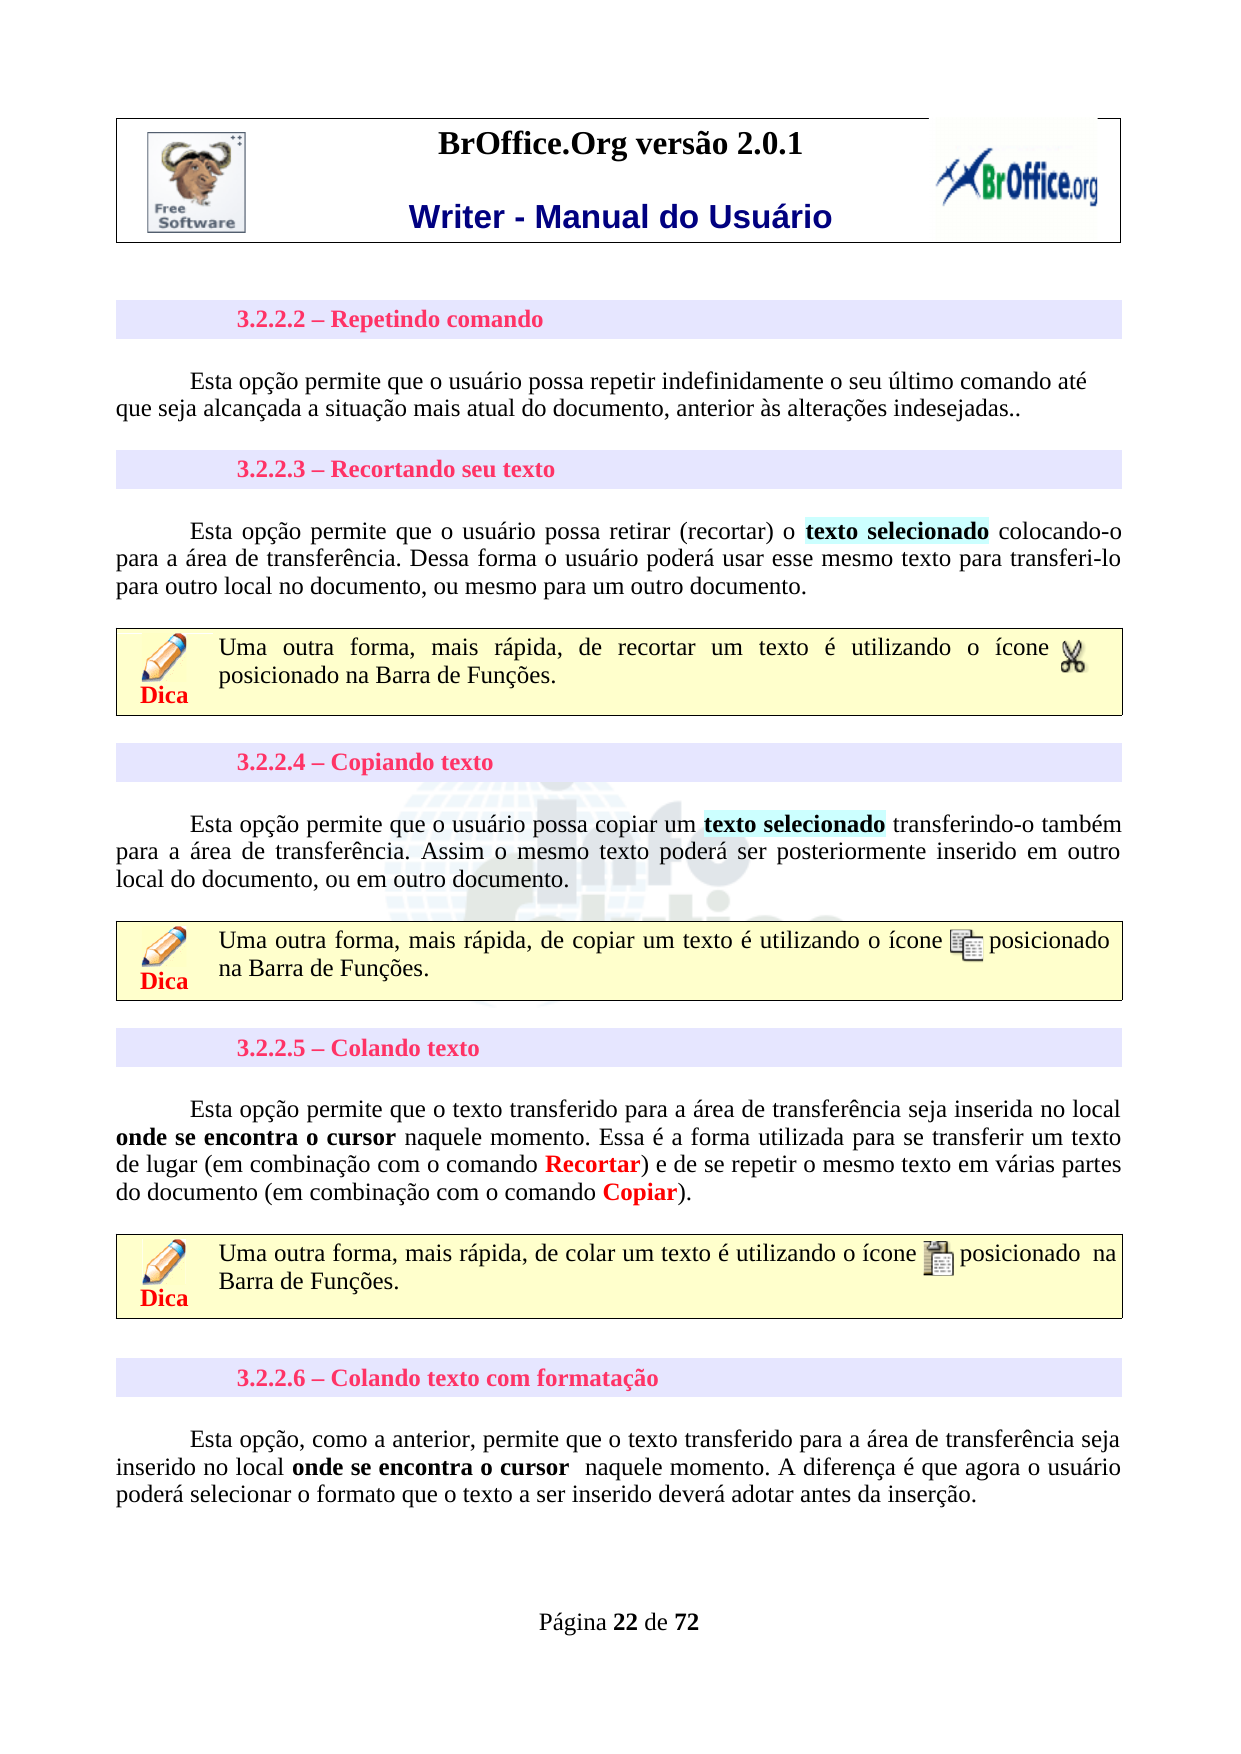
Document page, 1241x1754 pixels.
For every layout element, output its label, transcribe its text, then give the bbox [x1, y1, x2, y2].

table_header Uma outra forma, mais rápida, de colar um texto é utilizando o ícone posicionado na Barra de Funções. [213, 1235, 1122, 1318]
text Esta opção permite que o usuário possa retirar (recortar) o texto selecionado colocando-o para a área de transferência. Dessa forma o usuário poderá usar esse mesmo texto para transferi-lo para outro local no documento, ou mesmo para um outro documento. [116, 517, 1122, 600]
picture [147, 132, 246, 233]
table_header 3.2.2.5 – Colando texto [116, 1028, 1122, 1067]
picture [384, 893, 854, 921]
text Esta opção permite que o texto transferido para a área de transferência seja inserida no local onde se encontra o cursor naquele momento. Essa é a forma utilizada para se transferir um texto de lugar (em combinação com o comando Recortar) e de se repetir o mesmo texto em várias partes do documento (em combinação com o comando Copiar). [116, 1095, 1122, 1206]
table_header Uma outra forma, mais rápida, de copiar um texto é utilizando o ícone posicionado na Barra de Funções. [213, 922, 1122, 1000]
text Esta opção permite que o usuário possa repetir indefinidamente o seu último comando até que seja alcançada a situação mais atual do documento, anterior às alterações indesejadas.. [116, 367, 1122, 422]
table_header 3.2.2.4 – Copiando texto [116, 743, 1122, 782]
table_header [117, 629, 213, 633]
text Esta opção permite que o usuário possa copiar um texto selecionado transferindo-o também para a área de transferência. Assim o mesmo texto poderá ser posteriormente inserido em outro local do documento, ou em outro documento. [116, 810, 1122, 893]
table_header 3.2.2.2 – Repetindo comando [116, 300, 1122, 339]
picture [928, 117, 1098, 241]
picture [950, 929, 984, 963]
table_header 3.2.2.3 – Recortando seu texto [116, 450, 1122, 489]
table_header 3.2.2.6 – Colando texto com formatação [116, 1358, 1122, 1397]
picture [141, 633, 187, 682]
picture [141, 926, 187, 967]
text Esta opção, como a anterior, permite que o texto transferido para a área de transferência seja inserido no local onde se encontra o cursor naquele momento. A diferença é que agora o usuário poderá selecionar o formato que o texto a ser inserido deverá adotar antes da inserção. [116, 1425, 1122, 1508]
table_header Uma outra forma, mais rápida, de recortar um texto é utilizando o ícone posicionado na Barra de Funções. [213, 629, 1122, 715]
picture [384, 782, 854, 810]
table_header Dica [117, 634, 213, 715]
picture [1061, 639, 1090, 673]
picture [384, 1001, 854, 1008]
table_header Dica [117, 922, 213, 1000]
picture [142, 1239, 186, 1285]
table_header Dica [117, 1235, 213, 1318]
